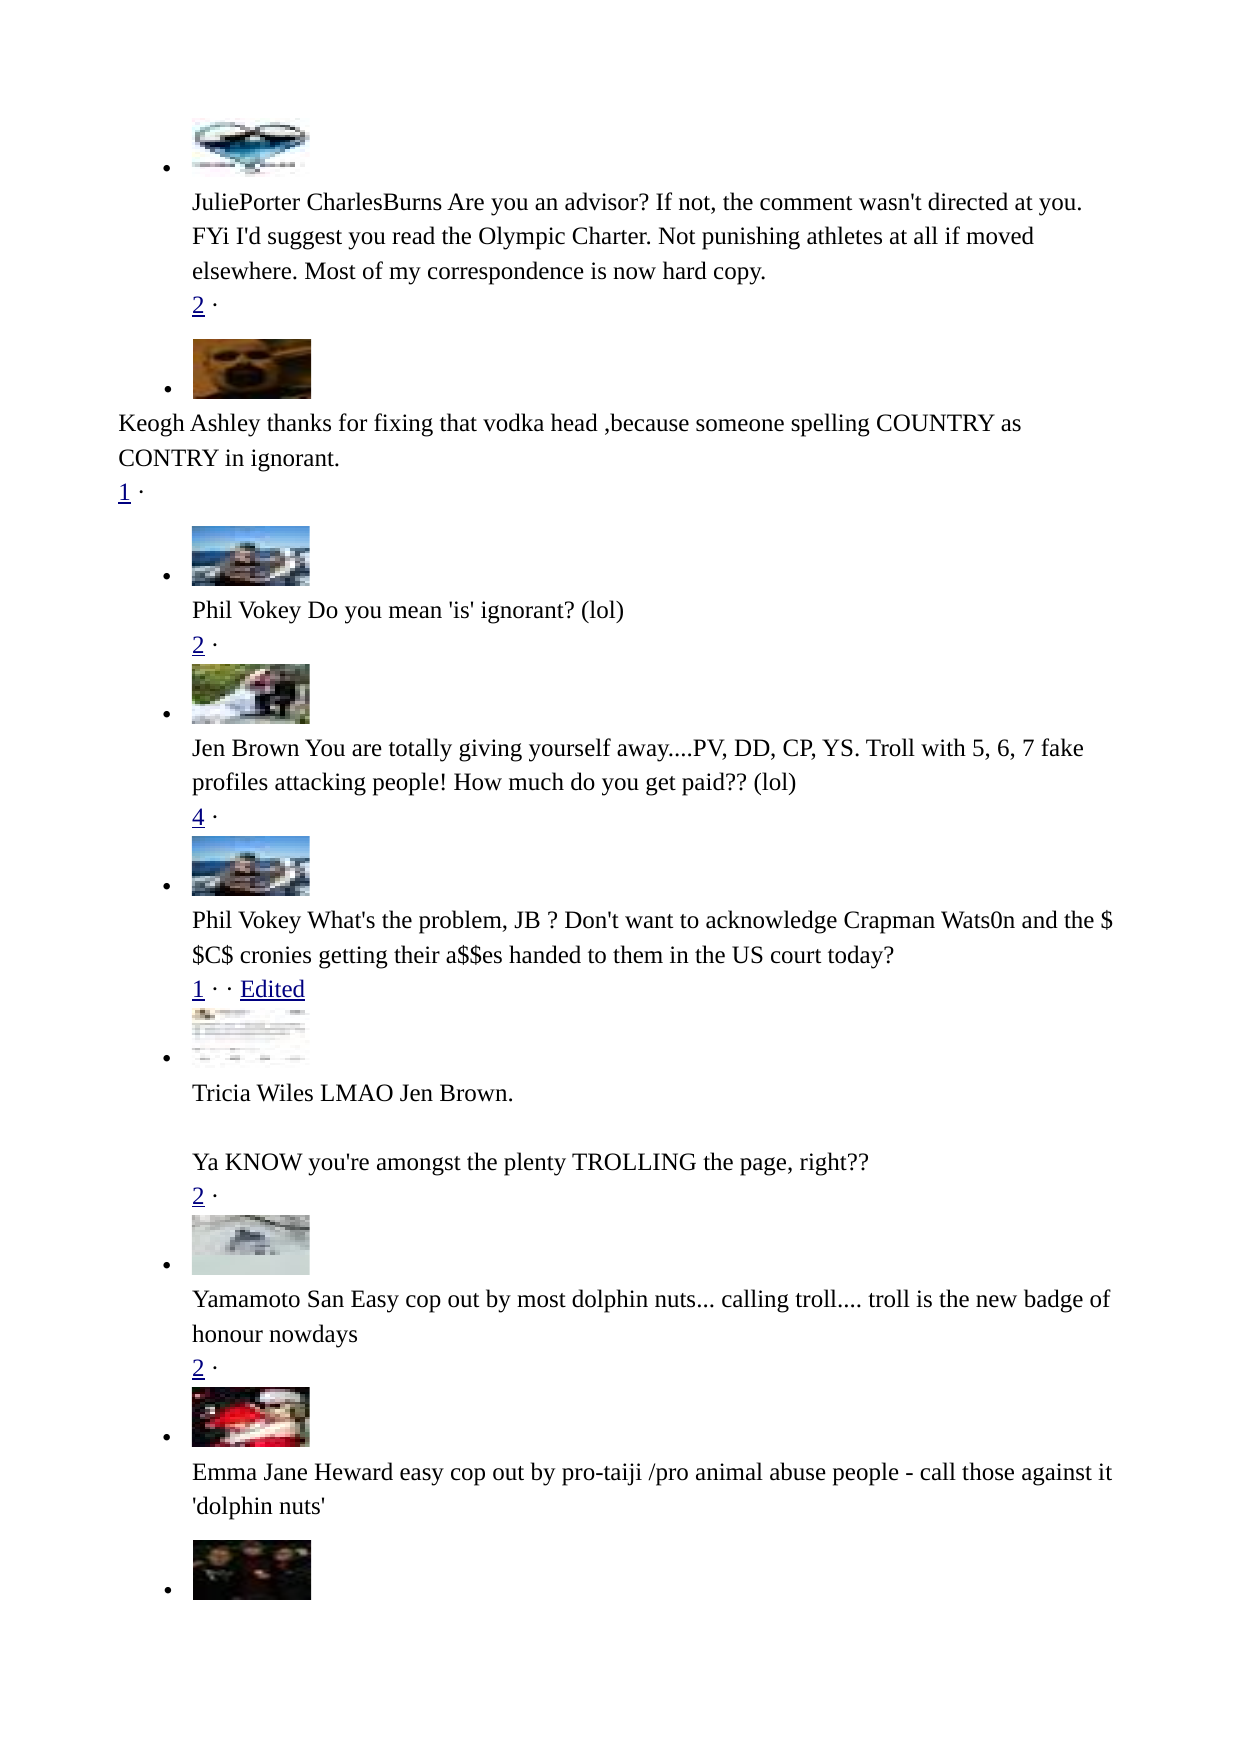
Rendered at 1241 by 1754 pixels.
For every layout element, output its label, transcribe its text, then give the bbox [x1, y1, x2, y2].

text Keogh Ashley thanks for fixing that vodka head ,because someone spelling COUNTRY as CONTRY in ignorant. [118, 408, 1122, 472]
list Emma Jane Heward easy cop out by pro-taiji /pro animal abuse people - call those against it 'dolphin nuts' [162, 1457, 1122, 1520]
list 2 · [162, 1353, 1122, 1382]
picture [191, 1387, 310, 1447]
list JuliePorter CharlesBurns Are you an advisor? If not, the comment wasn't directed at you. FYi I'd suggest you read the Olympic Charter. Not punishing athletes at all if moved elsewhere. Most of my correspondence is now hard copy. [162, 187, 1122, 285]
list Yamamoto San Easy cop out by most dolphin nuts... calling troll.... troll is the new badge of honour nowdays [162, 1284, 1122, 1348]
picture [193, 1540, 312, 1600]
picture [191, 118, 310, 177]
list 2 · [162, 290, 1122, 319]
picture [191, 1215, 310, 1275]
list Phil Vokey Do you mean 'is' ignorant? (lol) [162, 595, 1122, 624]
picture [191, 836, 310, 896]
list Jen Brown You are totally giving yourself away....PV, DD, CP, YS. Troll with 5, 6, 7 fake profiles attacking people! How much do you get paid?? (lol) [162, 733, 1122, 796]
picture [191, 526, 310, 586]
list 1 · · Edited [162, 974, 1122, 1003]
list Tricia Wiles LMAO Jen Brown. Ya KNOW you're amongst the plenty TROLLING the page, right?? [162, 1078, 1122, 1175]
picture [193, 339, 312, 399]
list 4 · [162, 802, 1122, 831]
text 1 · [118, 477, 1122, 506]
list 2 · [162, 630, 1122, 658]
picture [191, 664, 310, 724]
list 2 · [162, 1181, 1122, 1210]
picture [191, 1008, 310, 1068]
list Phil Vokey What's the problem, JB ? Don't want to acknowledge Crapman Wats0n and the $$C$ cronies getting their a$$es handed to them in the US court today? [162, 905, 1122, 968]
